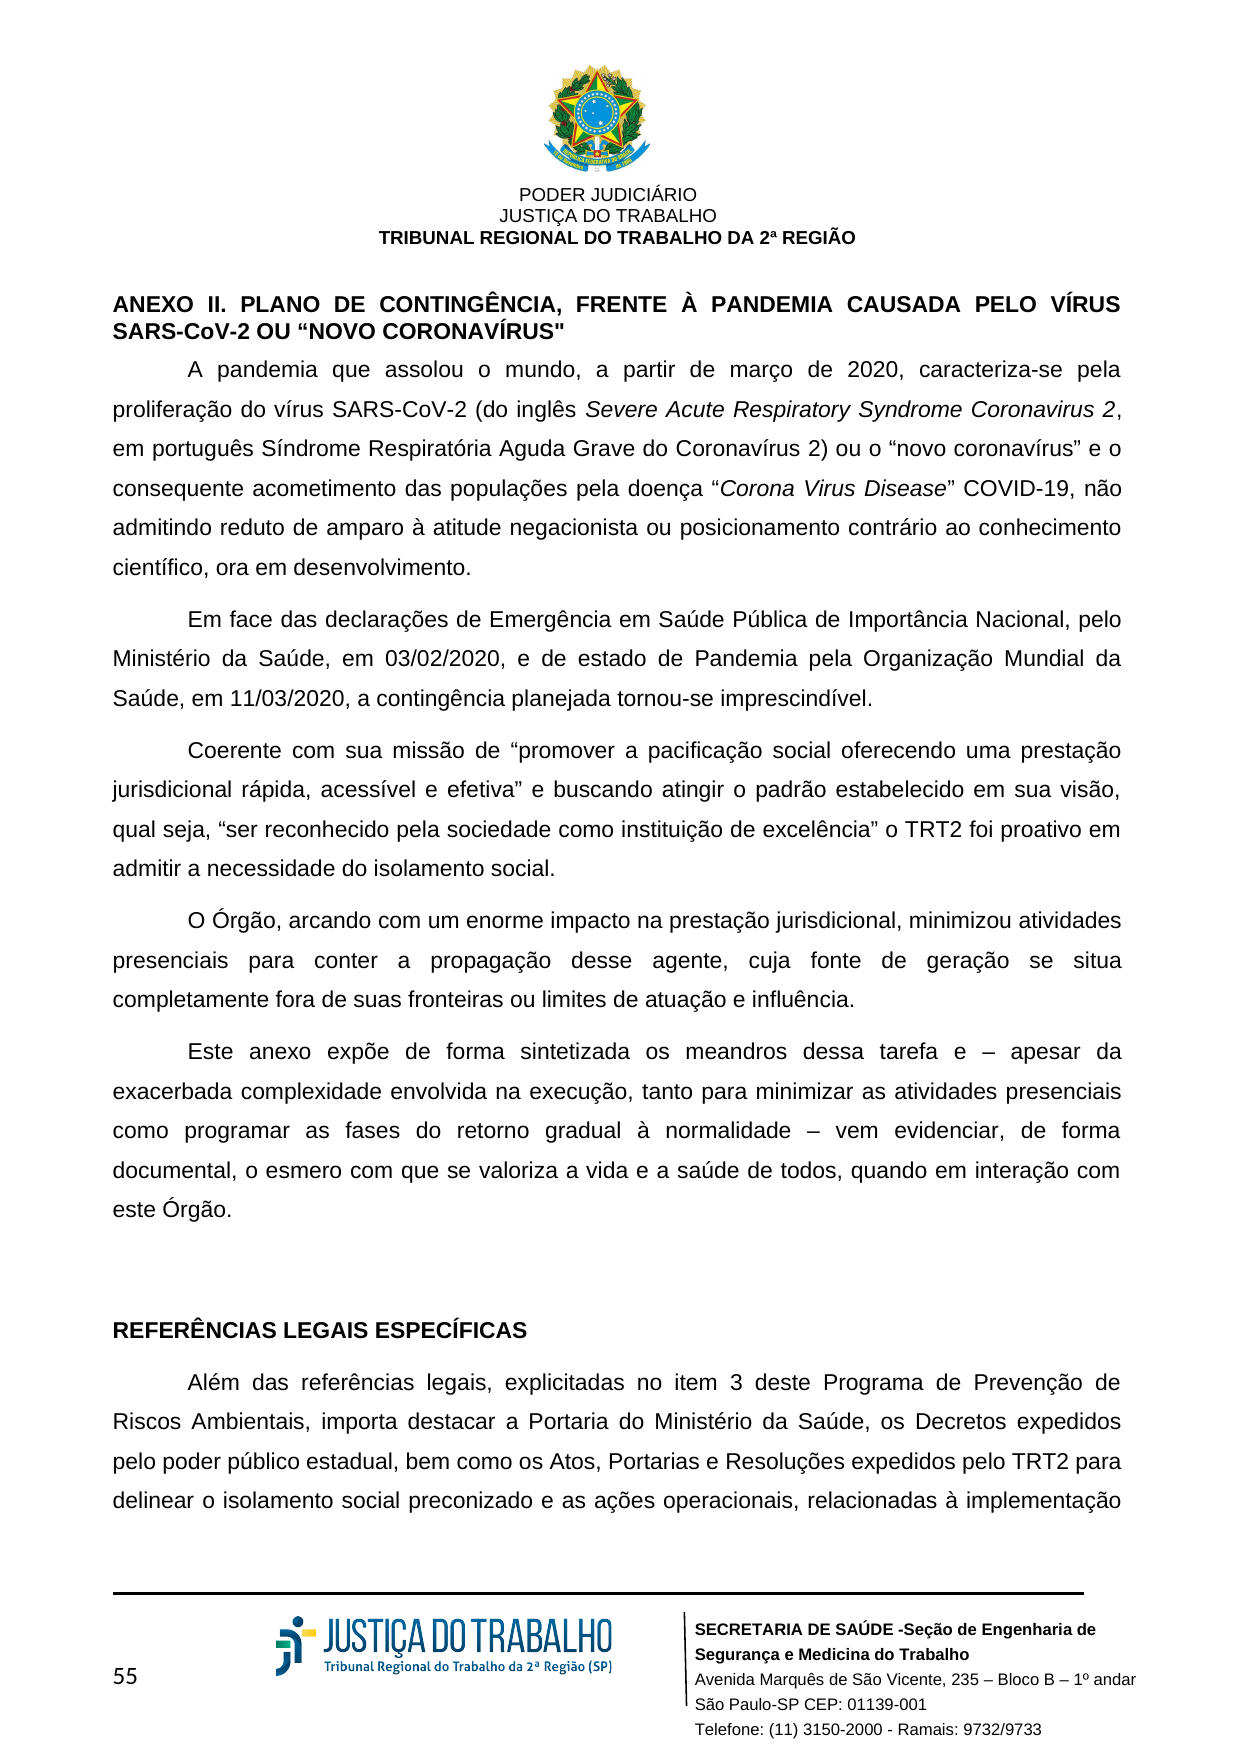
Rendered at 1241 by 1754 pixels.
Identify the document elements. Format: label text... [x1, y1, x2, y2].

picture [543, 65, 650, 172]
text Coerente com sua missão de “promover a pacificação social oferecendo uma prestação jurisdicional rápida, acessível e efetiva” e buscando atingir o padrão estabelecido em sua visão, qual seja, “ser reconhecido pela sociedade como instituição de excelência” o TRT2 foi proativo em admitir a necessidade do isolamento social. [112, 737, 1122, 882]
text A pandemia que assolou o mundo, a partir de março de 2020, caracteriza-se pela proliferação do vírus SARS-CoV-2 (do inglês Severe Acute Respiratory Syndrome Coronavirus 2, em português Síndrome Respiratória Aguda Grave do Coronavírus 2) ou o “novo coronavírus” e o consequente acometimento das populações pela doença “Corona Virus Disease” COVID-19, não admitindo reduto de amparo à atitude negacionista ou posicionamento contrário ao conhecimento científico, ora em desenvolvimento. [112, 356, 1122, 580]
text Em face das declarações de Emergência em Saúde Pública de Importância Nacional, pelo Ministério da Saúde, em 03/02/2020, e de estado de Pandemia pela Organização Mundial da Saúde, em 11/03/2020, a contingência planejada tornou-se imprescindível. [112, 606, 1122, 711]
text Além das referências legais, explicitadas no item 3 deste Programa de Prevenção de Riscos Ambientais, importa destacar a Portaria do Ministério da Saúde, os Decretos expedidos pelo poder público estadual, bem como os Atos, Portarias e Resoluções expedidos pelo TRT2 para delinear o isolamento social preconizado e as ações operacionais, relacionadas à implementação [112, 1369, 1122, 1513]
picture [276, 1616, 612, 1676]
text Este anexo expõe de forma sintetizada os meandros dessa tarefa e – apesar da exacerbada complexidade envolvida na execução, tanto para minimizar as atividades presenciais como programar as fases do retorno gradual à normalidade – vem evidenciar, de forma documental, o esmero com que se valoriza a vida e a saúde de todos, quando em interação com este Órgão. [112, 1038, 1122, 1222]
subtitle ANEXO II. PLANO DE CONTINGÊNCIA, FRENTE À PANDEMIA CAUSADA PELO VÍRUS SARS-CoV-2 OU “NOVO CORONAVÍRUS" [112, 291, 1122, 344]
text REFERÊNCIAS LEGAIS ESPECÍFICAS [112, 1317, 1122, 1343]
text O Órgão, arcando com um enorme impacto na prestação jurisdicional, minimizou atividades presenciais para conter a propagação desse agente, cuja fonte de geração se situa completamente fora de suas fronteiras ou limites de atuação e influência. [112, 907, 1122, 1012]
